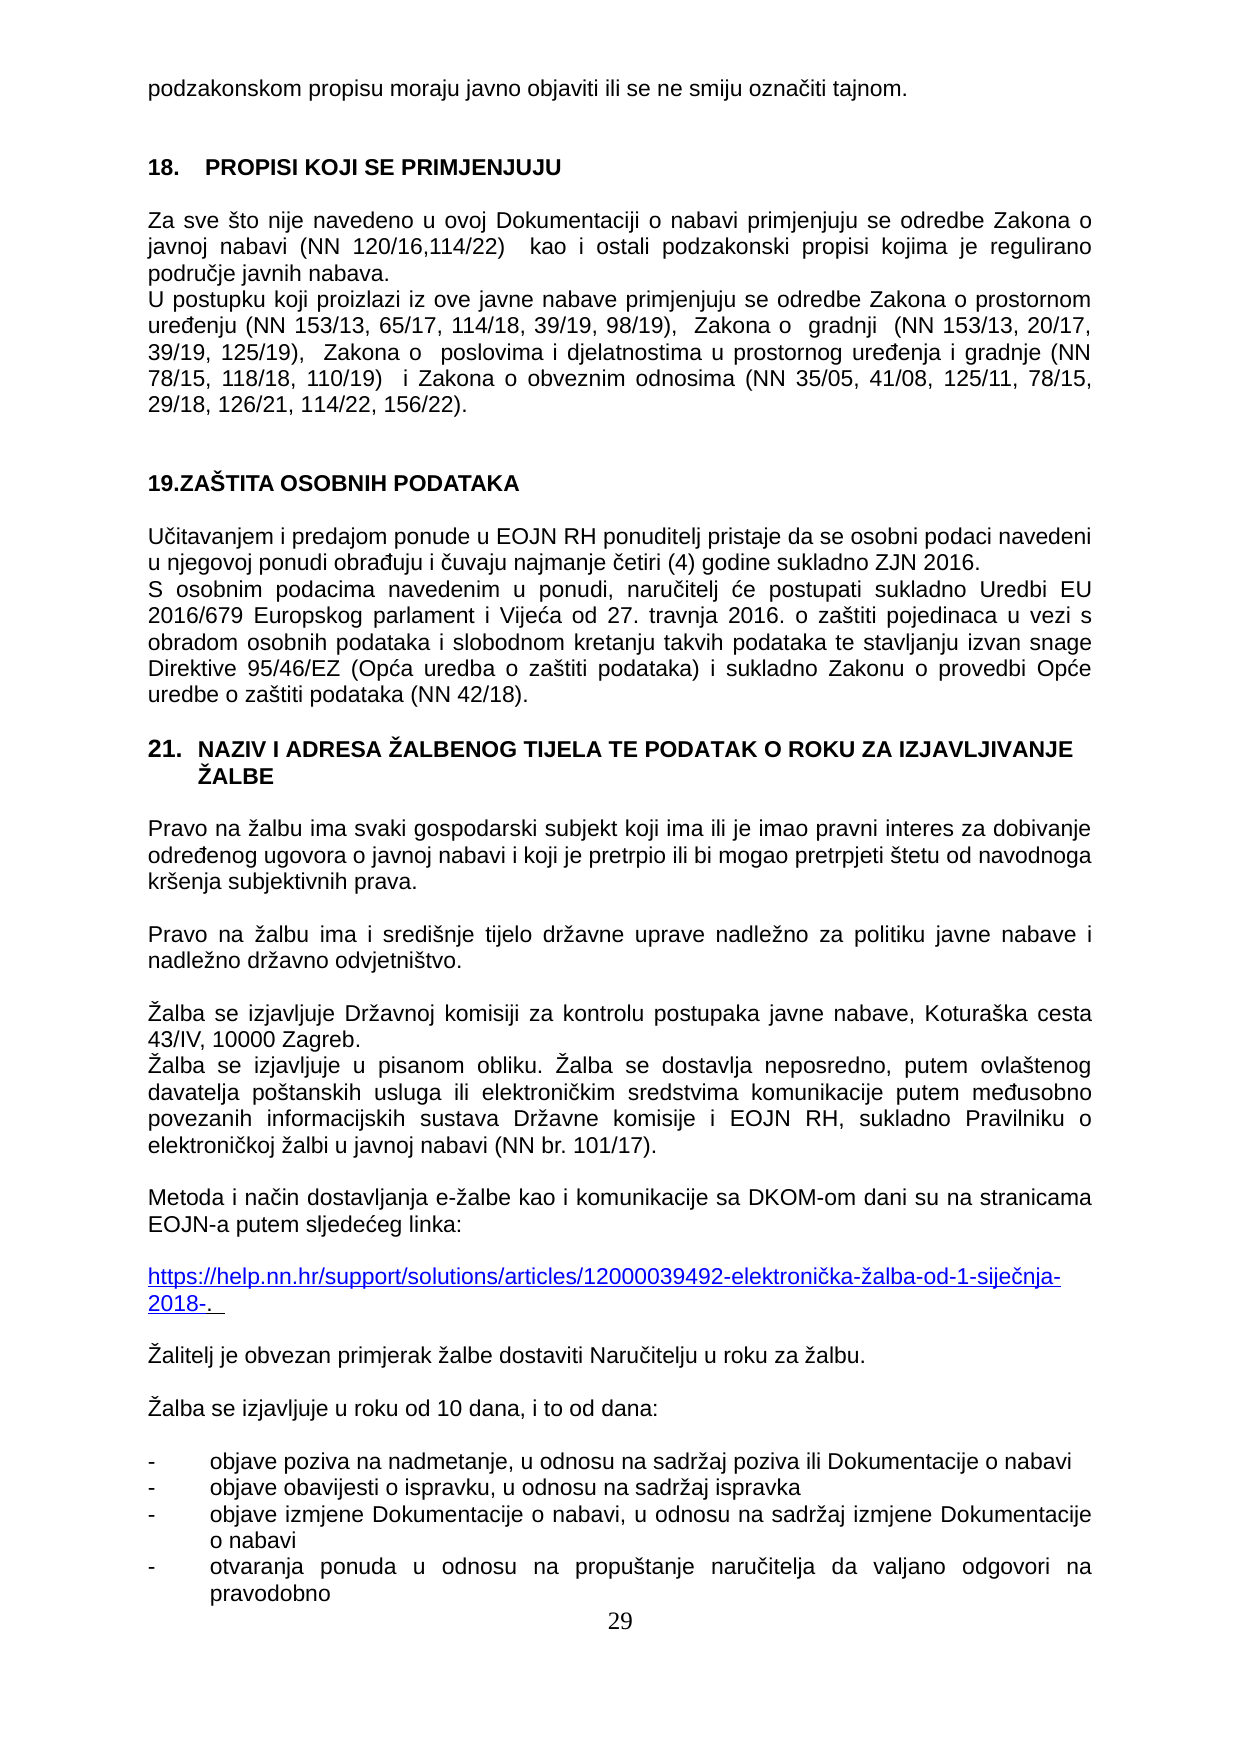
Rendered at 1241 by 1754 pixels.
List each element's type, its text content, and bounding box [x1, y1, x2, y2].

text Žalba se izjavljuje u pisanom obliku. Žalba se dostavlja neposredno, putem ovlaštenog davatelja poštanskih usluga ili elektroničkim sredstvima komunikacije putem međusobno povezanih informacijskih sustava Državne komisije i EOJN RH, sukladno Pravilniku o elektroničkoj žalbi u javnoj nabavi (NN br. 101/17). [148, 1052, 1093, 1158]
text U postupku koji proizlazi iz ove javne nabave primjenjuju se odredbe Zakona o prostornom uređenju (NN 153/13, 65/17, 114/18, 39/19, 98/19), Zakona o gradnji (NN 153/13, 20/17, 39/19, 125/19), Zakona o poslovima i djelatnostima u prostornog uređenja i gradnje (NN 78/15, 118/18, 110/19) i Zakona o obveznim odnosima (NN 35/05, 41/08, 125/11, 78/15, 29/18, 126/21, 114/22, 156/22). [148, 286, 1093, 418]
text podzakonskom propisu moraju javno objaviti ili se ne smiju označiti tajnom. [148, 75, 1093, 101]
text - objave obavijesti o ispravku, u odnosu na sadržaj ispravka [148, 1474, 1093, 1501]
text 18. PROPISI KOJI SE PRIMJENJUJU [148, 154, 1093, 180]
list NAZIV I ADRESA ŽALBENOG TIJELA TE PODATAK O ROKU ZA IZJAVLJIVANJE ŽALBE [148, 734, 1093, 789]
text Žalba se izjavljuje u roku od 10 dana, i to od dana: [148, 1395, 1093, 1421]
text - otvaranja ponuda u odnosu na propuštanje naručitelja da valjano odgovori na pravodobno [148, 1553, 1093, 1606]
text S osobnim podacima navedenim u ponudi, naručitelj će postupati sukladno Uredbi EU 2016/679 Europskog parlament i Vijeća od 27. travnja 2016. o zaštiti pojedinaca u vezi s obradom osobnih podataka i slobodnom kretanju takvih podataka te stavljanju izvan snage Direktive 95/46/EZ (Opća uredba o zaštiti podataka) i sukladno Zakonu o provedbi Opće uredbe o zaštiti podataka (NN 42/18). [148, 576, 1093, 707]
text https://help.nn.hr/support/solutions/articles/12000039492-elektronička-žalba-od-1-siječnja-2018-. [148, 1263, 1093, 1316]
text Žalba se izjavljuje Državnoj komisiji za kontrolu postupaka javne nabave, Koturaška cesta 43/IV, 10000 Zagreb. [148, 1000, 1093, 1052]
text 19.ZAŠTITA OSOBNIH PODATAKA [148, 470, 1093, 497]
text Pravo na žalbu ima svaki gospodarski subjekt koji ima ili je imao pravni interes za dobivanje određenog ugovora o javnoj nabavi i koji je pretrpio ili bi mogao pretrpjeti štetu od navodnoga kršenja subjektivnih prava. [148, 815, 1093, 894]
text Žalitelj je obvezan primjerak žalbe dostaviti Naručitelju u roku za žalbu. [148, 1342, 1093, 1369]
text Za sve što nije navedeno u ovoj Dokumentaciji o nabavi primjenjuju se odredbe Zakona o javnoj nabavi (NN 120/16,114/22) kao i ostali podzakonski propisi kojima je regulirano područje javnih nabava. [148, 207, 1093, 286]
text Učitavanjem i predajom ponude u EOJN RH ponuditelj pristaje da se osobni podaci navedeni u njegovoj ponudi obrađuju i čuvaju najmanje četiri (4) godine sukladno ZJN 2016. [148, 523, 1093, 576]
text - objave poziva na nadmetanje, u odnosu na sadržaj poziva ili Dokumentacije o nabavi [148, 1448, 1093, 1474]
text Pravo na žalbu ima i središnje tijelo državne uprave nadležno za politiku javne nabave i nadležno državno odvjetništvo. [148, 921, 1093, 973]
text - objave izmjene Dokumentacije o nabavi, u odnosu na sadržaj izmjene Dokumentacije o nabavi [148, 1501, 1093, 1553]
text Metoda i način dostavljanja e-žalbe kao i komunikacije sa DKOM-om dani su na stranicama EOJN-a putem sljedećeg linka: [148, 1184, 1093, 1237]
